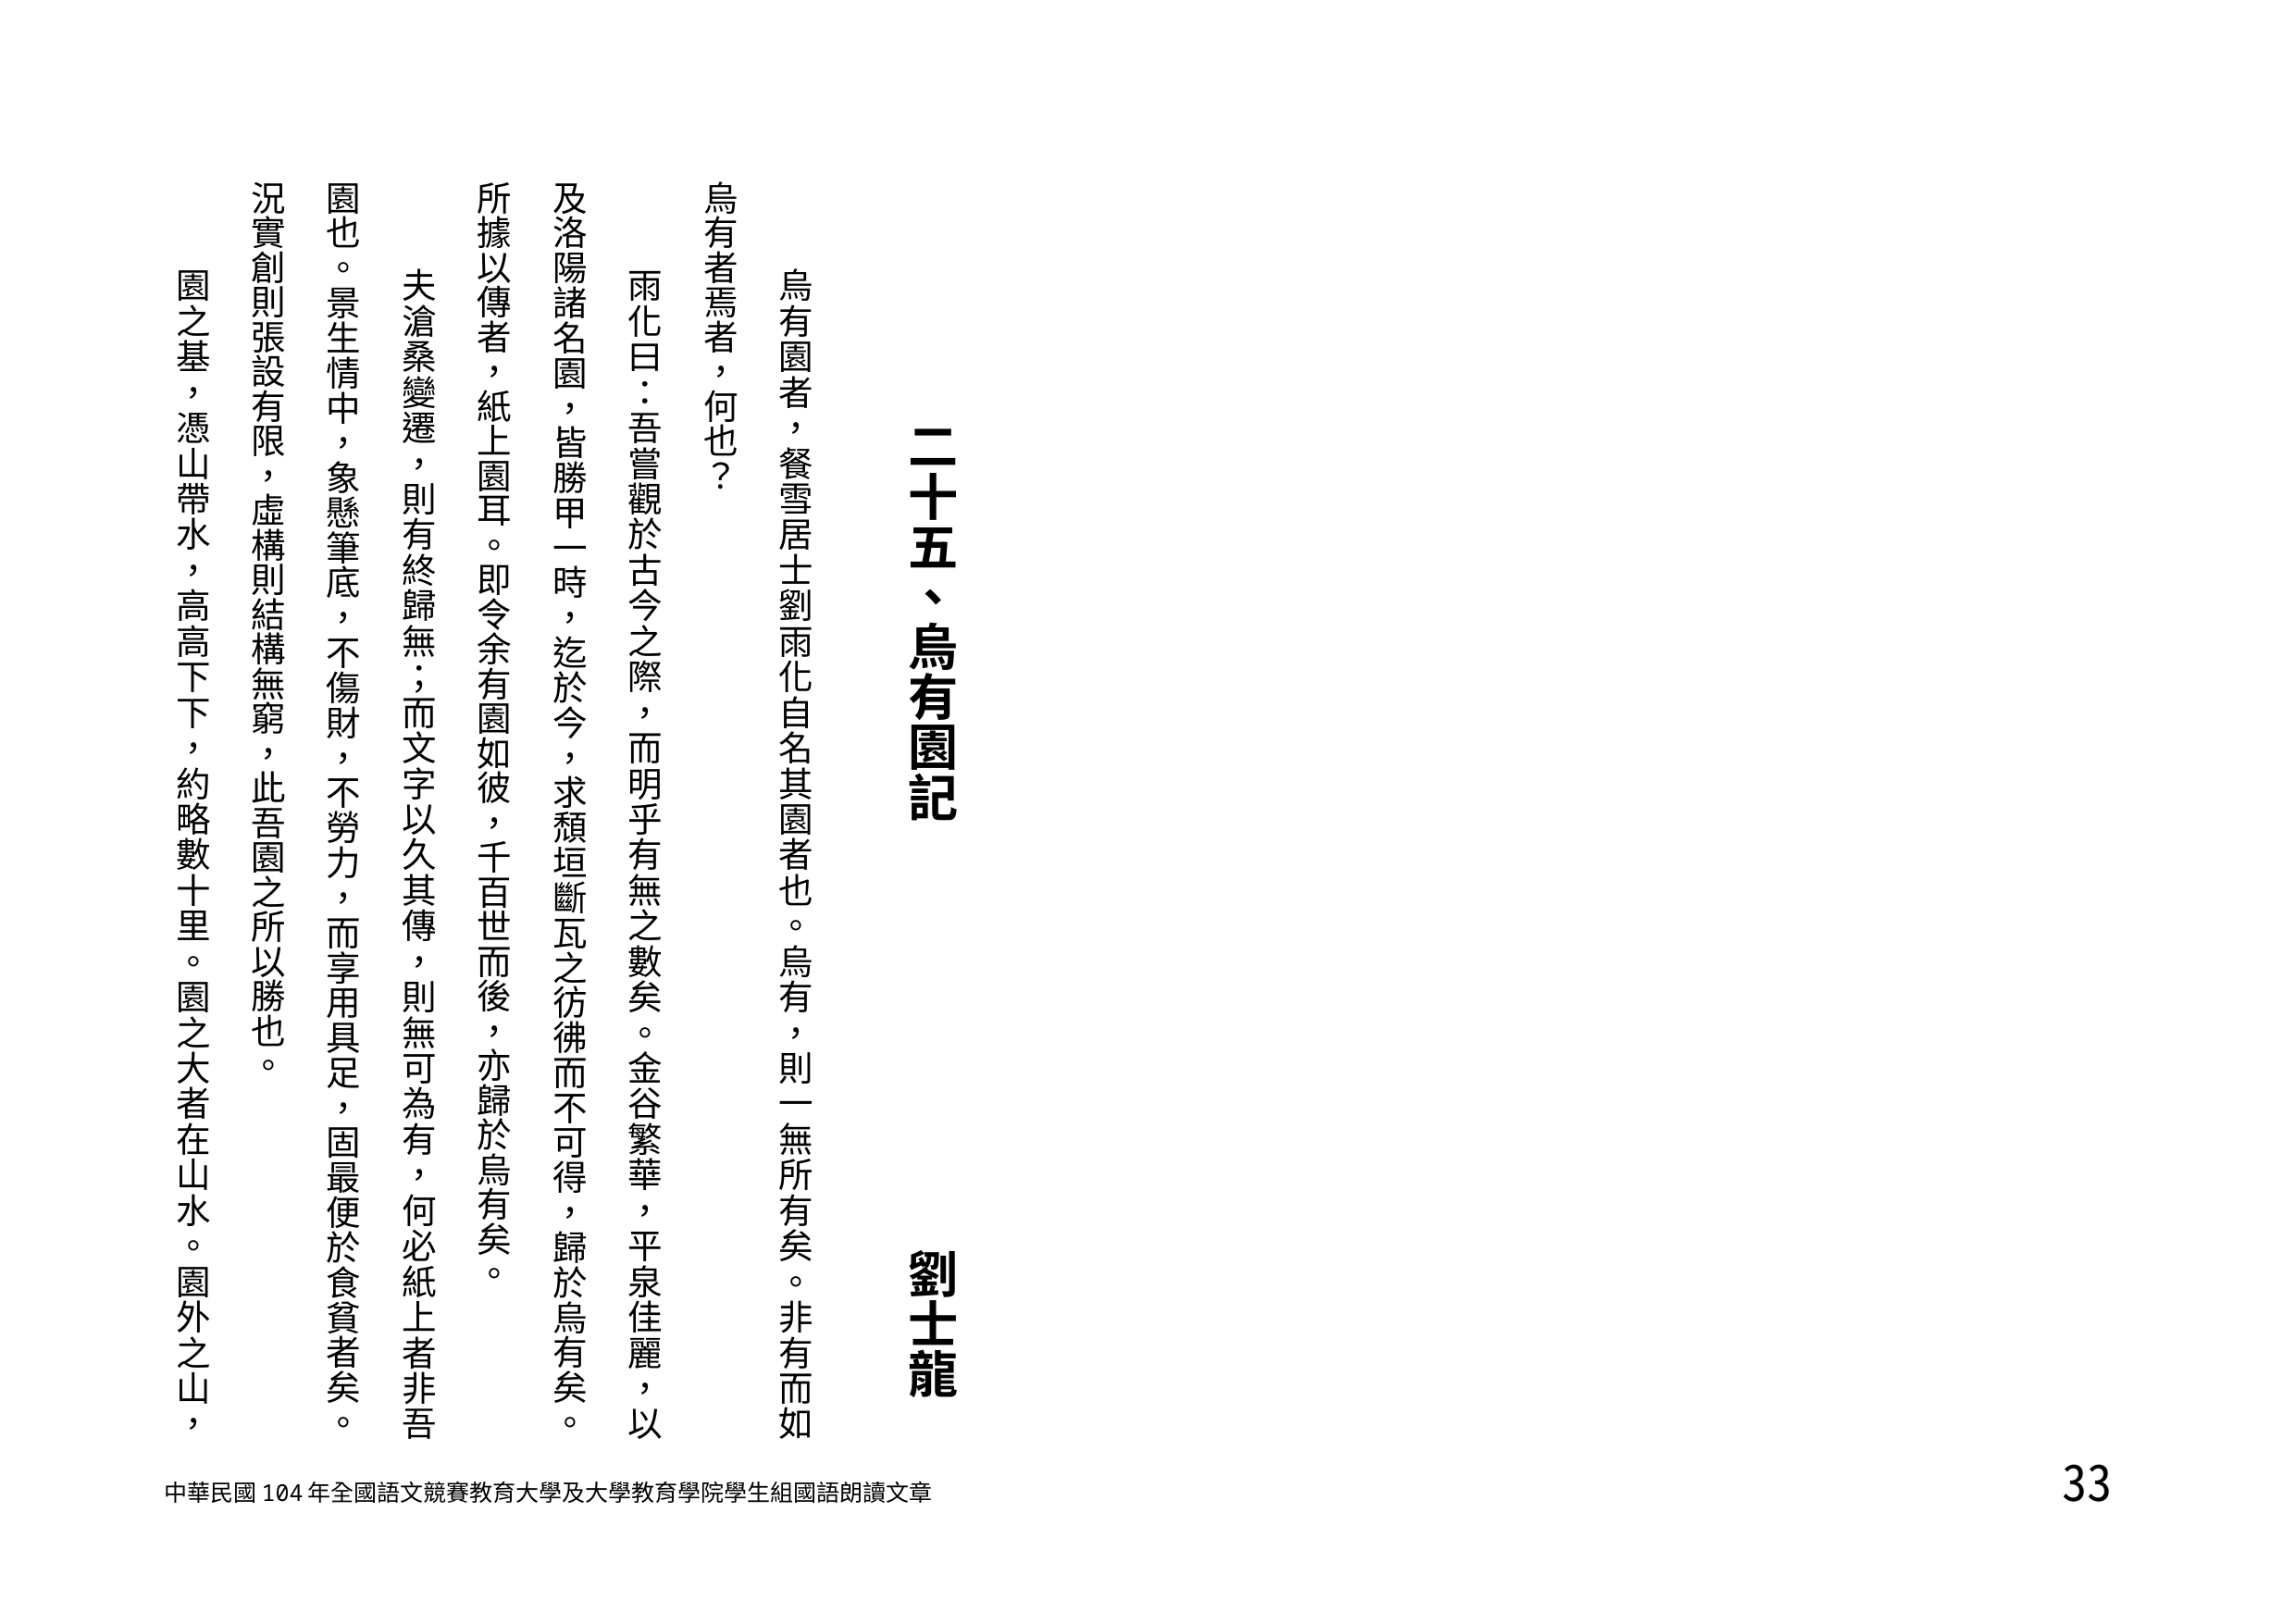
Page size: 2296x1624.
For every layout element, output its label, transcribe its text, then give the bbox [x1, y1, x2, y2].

text 園之基，憑山帶水，高高下下，約略數十里。園之大者在山水。園外之山，群峰螺粲；園內之山，疊嶂黛秀。或橫見，或側出，或突兀而上，或奔趨而來。煙嵐出沒，曉夕百變。時而登眺，時而延望，可謂小有五嶽矣。山泉眾注，疏為河渠。一棹中流，隨意蕩漾，傲睨放歌，頓忘人世。穿為池而匯者，以停雲貯月，養魚植藕；分為支而導者，以灌樹澆花，曲水行觴；瀹其滯而旁達者，接竹騰飛，焦巖沾潤，刳木遙取，隔澗通流。此吾園山水之勝也。而其次在樹木。 [168, 180, 218, 1443]
text 雨化曰：吾嘗觀於古今之際，而明乎有無之數矣。金谷繁華，平泉佳麗，以及洛陽諸名園，皆勝甲一時，迄於今，求頹垣斷瓦之彷彿而不可得，歸於烏有矣。所據以傳者，紙上園耳。即令余有園如彼，千百世而後，亦歸於烏有矣。 [469, 180, 670, 1443]
text 夫滄桑變遷，則有終歸無；而文字以久其傳，則無可為有，何必紙上者非吾園也。景生情中，象懸筆底，不傷財，不勞力，而享用具足，固最便於食貧者矣。況實創則張設有限，虛構則結構無窮，此吾園之所以勝也。 [243, 180, 444, 1443]
text 烏有園者，餐雪居士劉雨化自名其園者也。烏有，則一無所有矣。非有而如烏有者焉者，何也？ [696, 180, 821, 1443]
text 二十五、烏有園記 劉士龍 [875, 180, 991, 1443]
